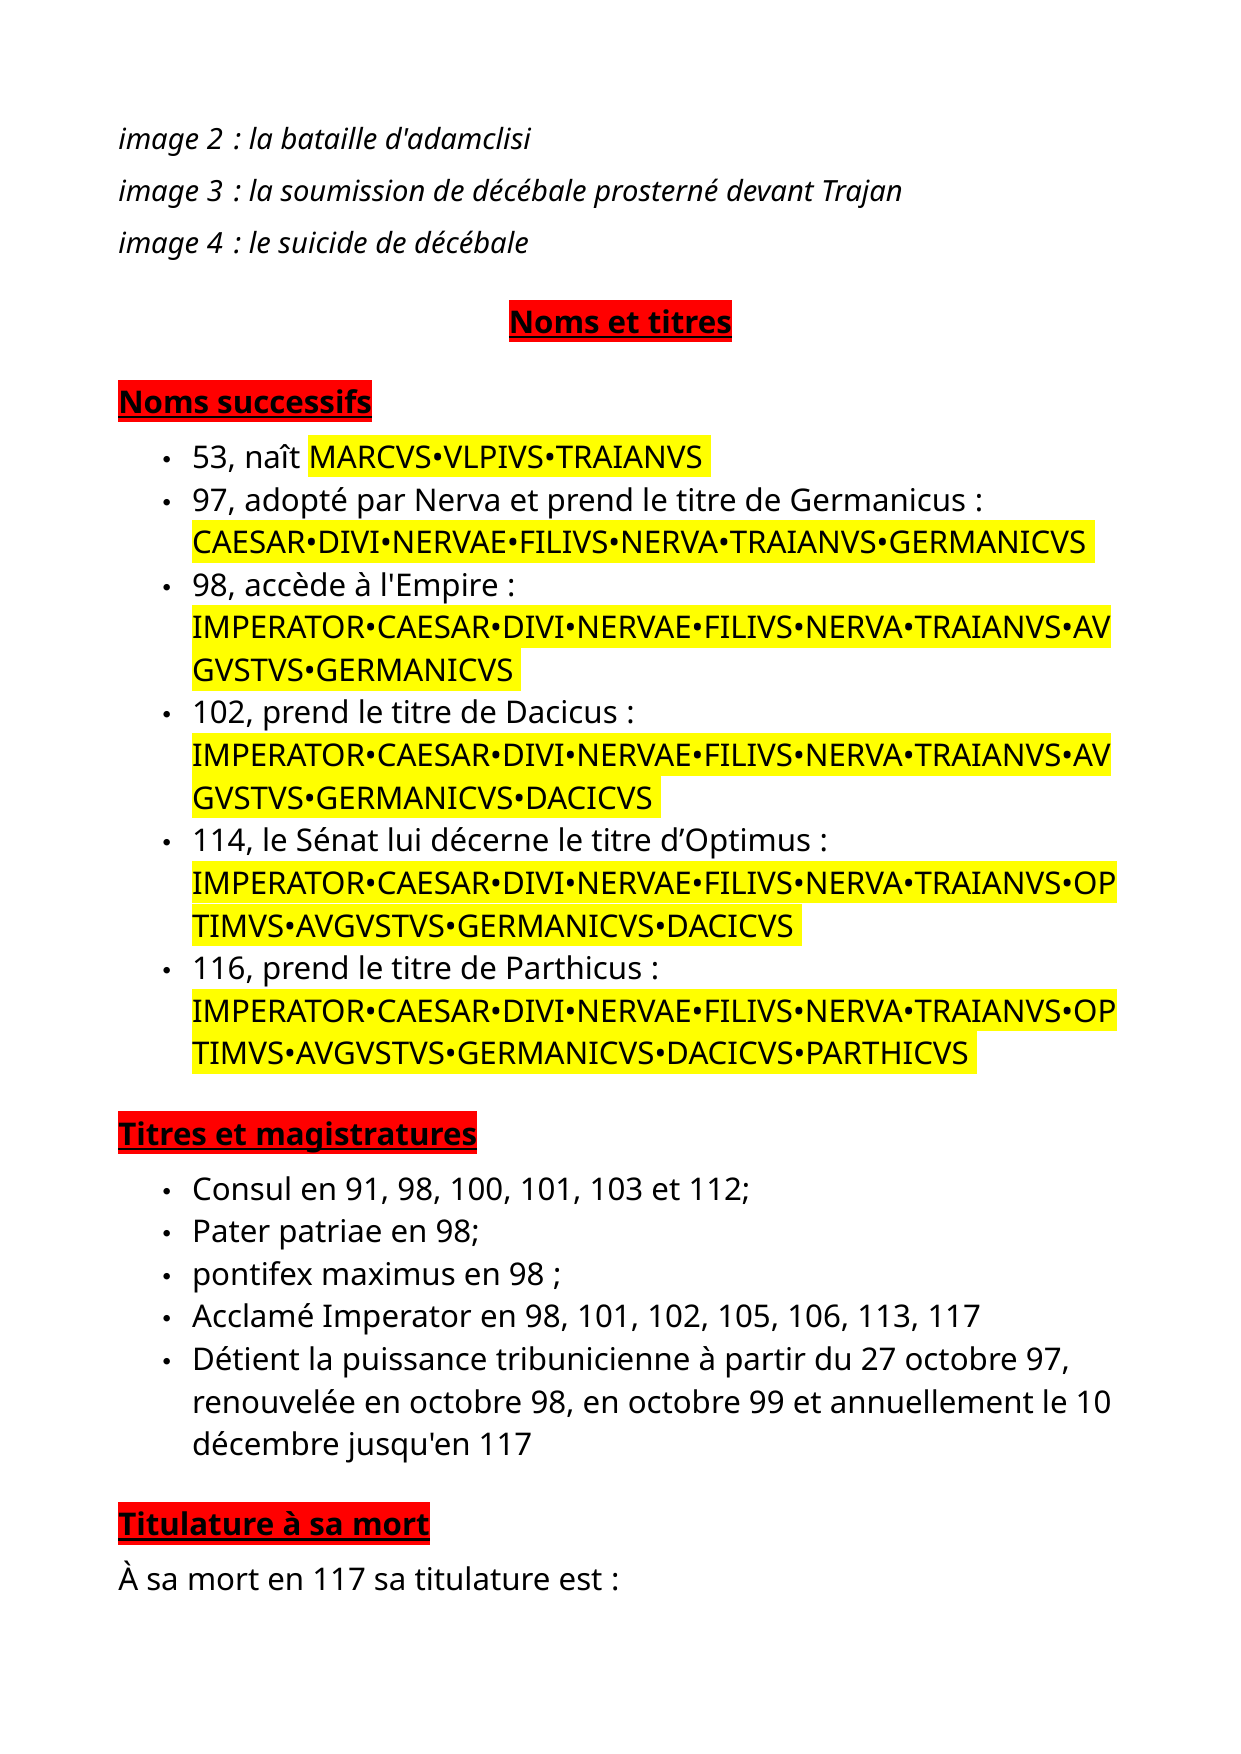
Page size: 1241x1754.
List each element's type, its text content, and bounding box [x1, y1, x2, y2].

list 53, naît MARCVS•VLPIVS•TRAIANVS [162, 435, 1122, 477]
text À sa mort en 117 sa titulature est : [118, 1557, 1122, 1600]
list Pater patriae en 98; [162, 1209, 1122, 1252]
text image 2 : la bataille d'adamclisi [118, 118, 1122, 158]
list Consul en 91, 98, 100, 101, 103 et 112; [162, 1167, 1122, 1209]
subtitle Titres et magistratures [118, 1111, 1122, 1154]
subtitle Noms successifs [118, 380, 1122, 422]
list 98, accède à l'Empire : IMPERATOR•CAESAR•DIVI•NERVAE•FILIVS•NERVA•TRAIANVS•AVGVSTVS•GERMANICVS [162, 563, 1122, 691]
text image 4 : le suicide de décébale [118, 222, 1122, 262]
list 114, le Sénat lui décerne le titre d’Optimus : IMPERATOR•CAESAR•DIVI•NERVAE•FILIVS•NERVA•TRAIANVS•OPTIMVS•AVGVSTVS•GERMANICVS•DACICVS [162, 818, 1122, 946]
list 97, adopté par Nerva et prend le titre de Germanicus : CAESAR•DIVI•NERVAE•FILIVS•NERVA•TRAIANVS•GERMANICVS [162, 477, 1122, 563]
list 116, prend le titre de Parthicus : IMPERATOR•CAESAR•DIVI•NERVAE•FILIVS•NERVA•TRAIANVS•OPTIMVS•AVGVSTVS•GERMANICVS•DACICVS•PARTHICVS [162, 946, 1122, 1074]
list Acclamé Imperator en 98, 101, 102, 105, 106, 113, 117 [162, 1294, 1122, 1337]
text image 3 : la soumission de décébale prosterné devant Trajan [118, 170, 1122, 210]
subtitle Noms et titres [118, 300, 1122, 342]
list Détient la puissance tribunicienne à partir du 27 octobre 97, renouvelée en octobre 98, en octobre 99 et annuellement le 10 décembre jusqu'en 117 [162, 1337, 1122, 1465]
list pontifex maximus en 98 ; [162, 1252, 1122, 1294]
subtitle Titulature à sa mort [118, 1502, 1122, 1545]
list 102, prend le titre de Dacicus : IMPERATOR•CAESAR•DIVI•NERVAE•FILIVS•NERVA•TRAIANVS•AVGVSTVS•GERMANICVS•DACICVS [162, 691, 1122, 818]
